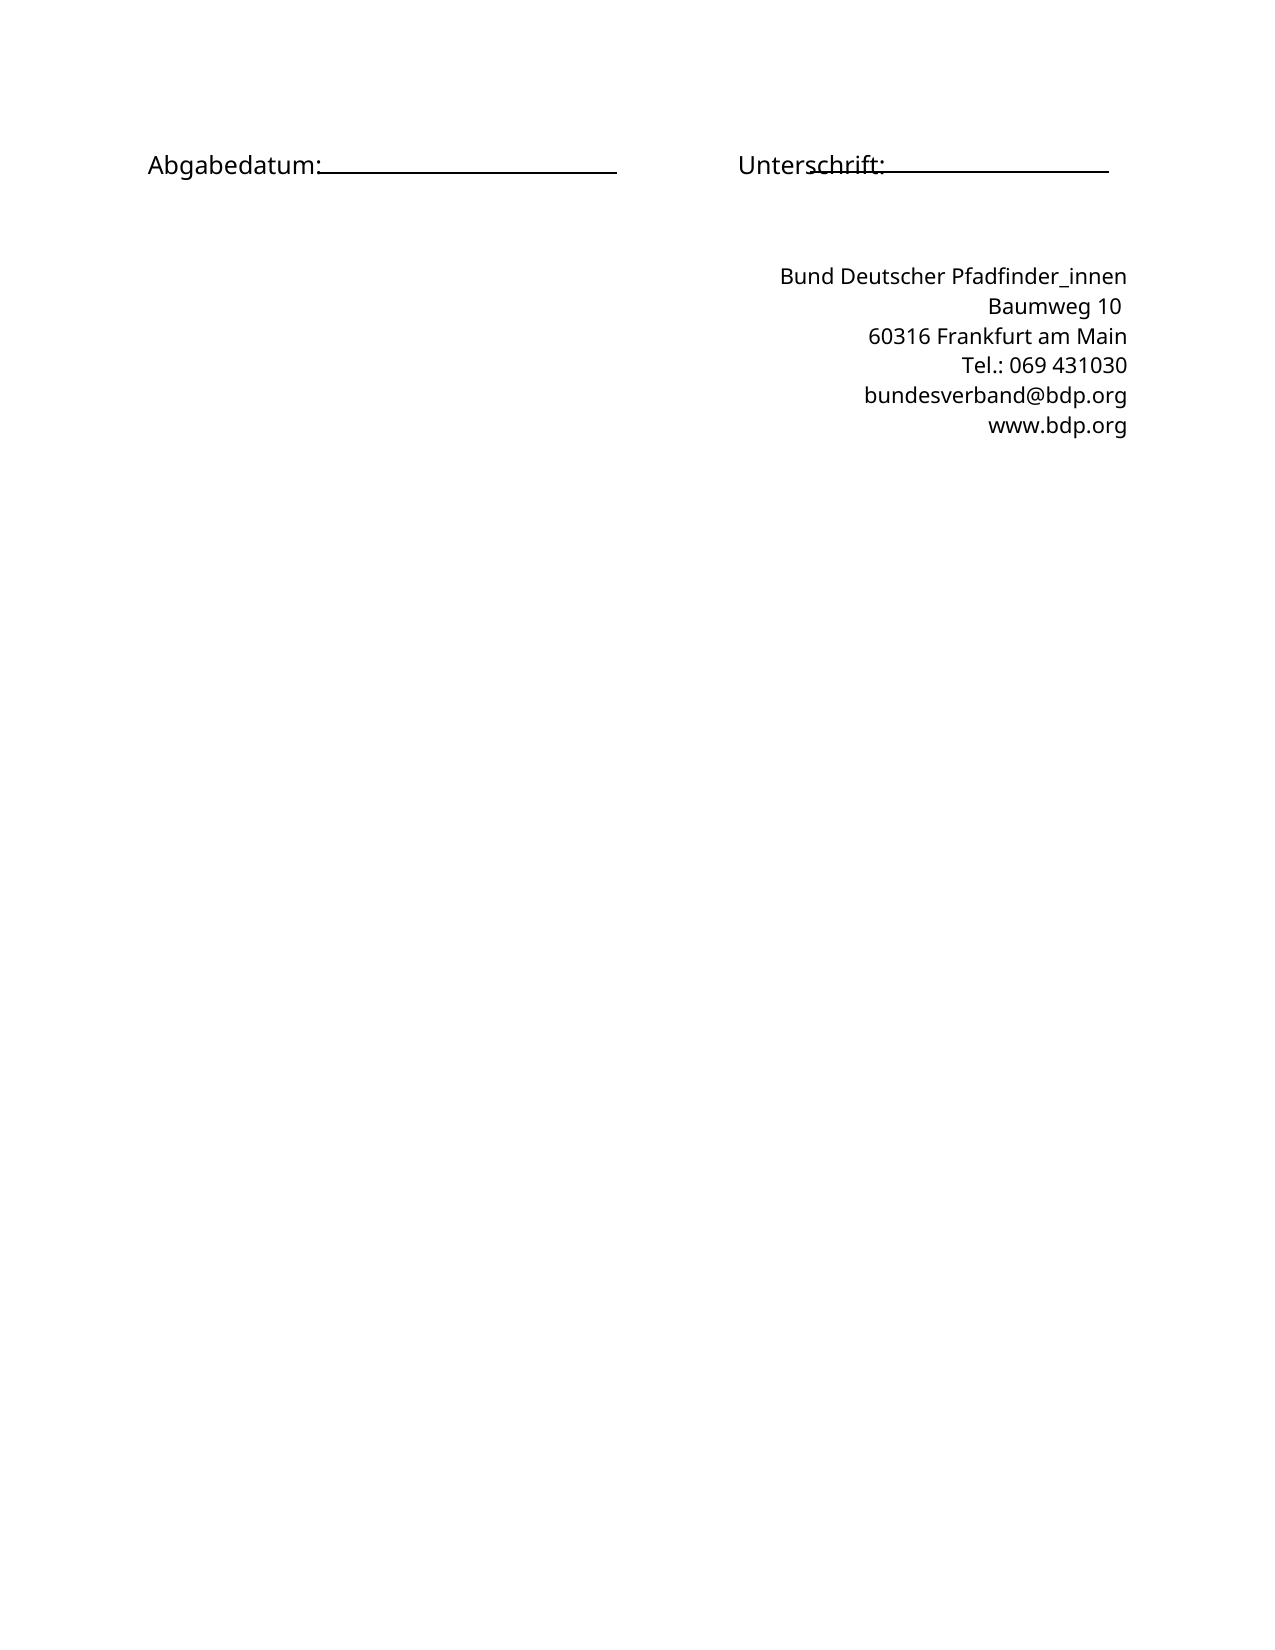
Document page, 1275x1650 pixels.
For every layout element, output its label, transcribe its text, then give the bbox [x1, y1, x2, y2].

text Abgabedatum: Unterschrift: [148, 148, 1127, 182]
text Baumweg 10 [148, 291, 1127, 321]
text Tel.: 069 431030 [148, 351, 1127, 380]
text bundesverband@bdp.org [148, 380, 1127, 410]
text Bund Deutscher Pfadfinder_innen [148, 261, 1127, 291]
text www.bdp.org [148, 410, 1127, 440]
text 60316 Frankfurt am Main [148, 321, 1127, 351]
